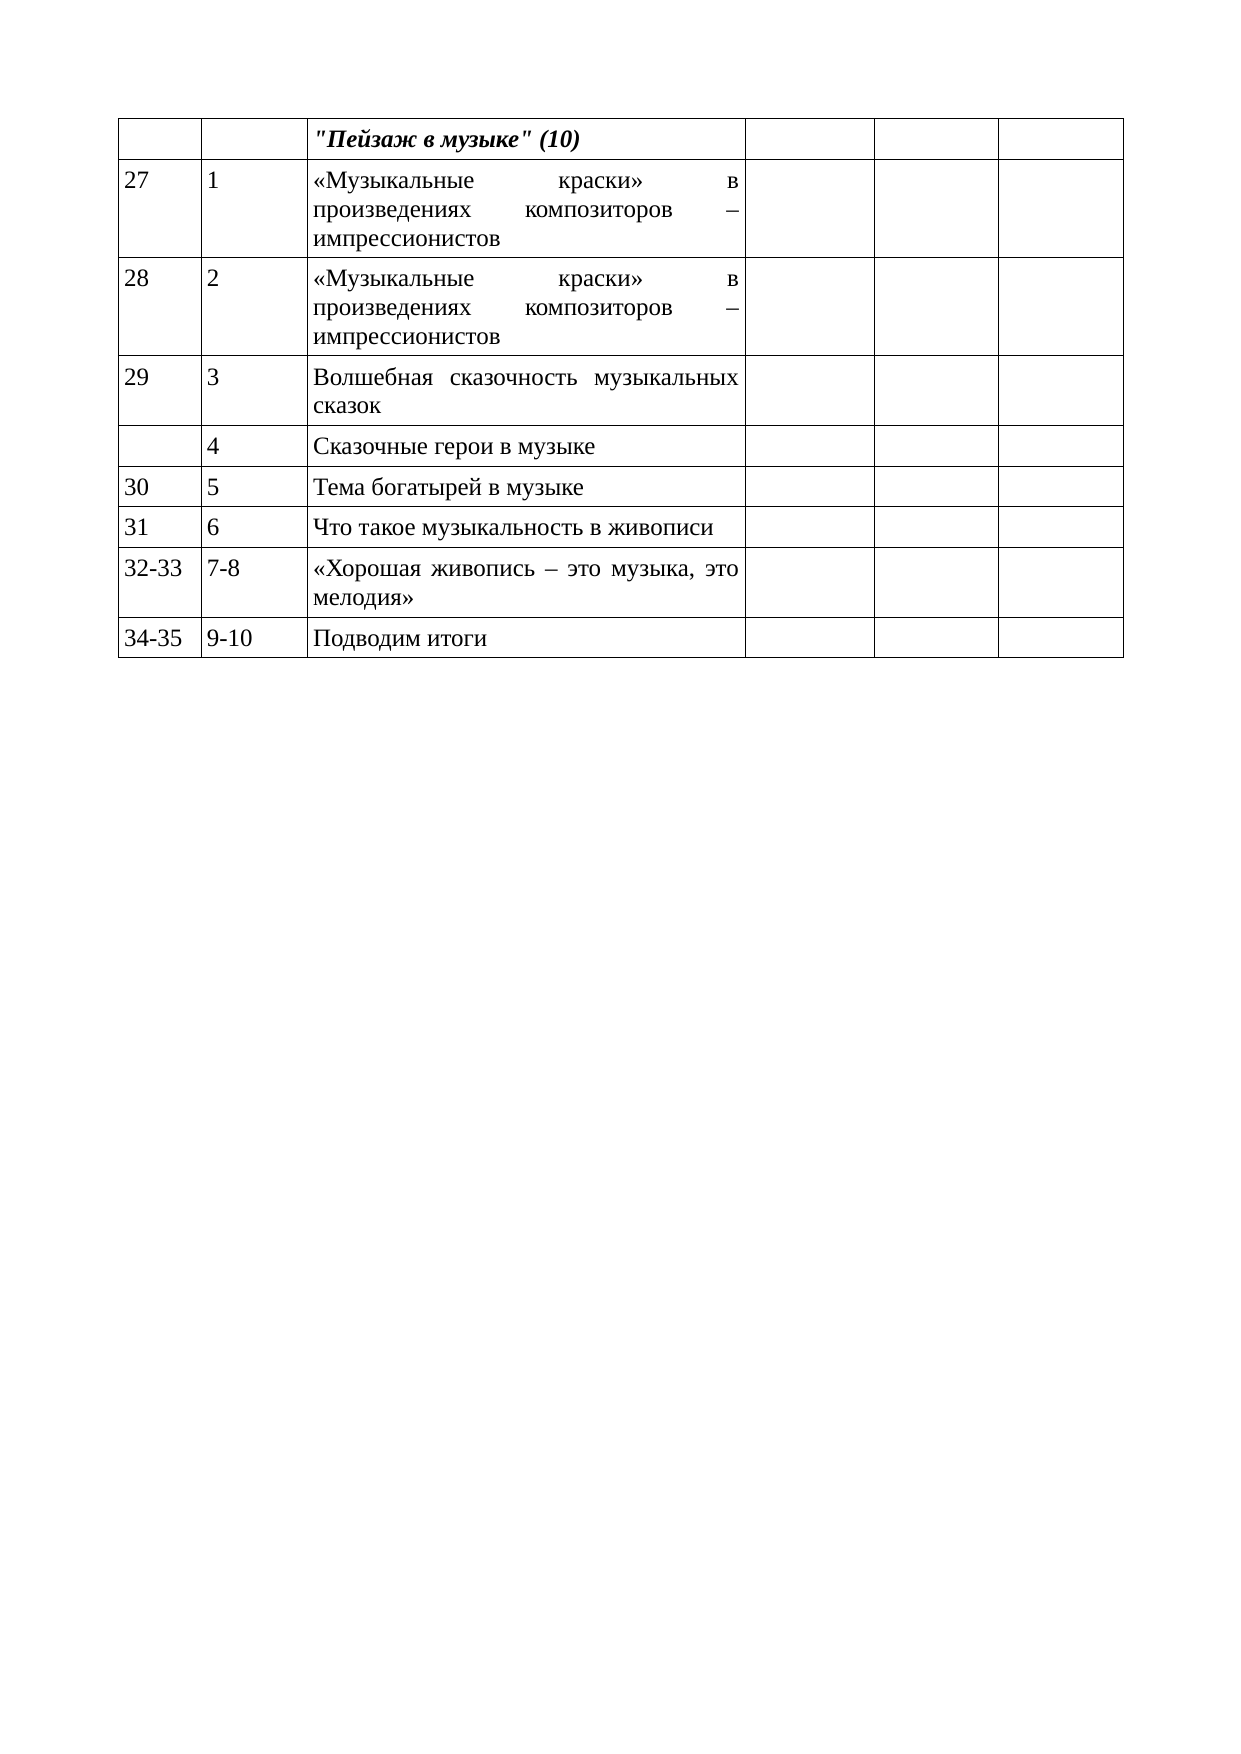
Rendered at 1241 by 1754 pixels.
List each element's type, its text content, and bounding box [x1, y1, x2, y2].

table_cell [875, 467, 998, 506]
table_cell 2 [202, 258, 307, 355]
table_cell [875, 356, 998, 425]
table_cell [746, 258, 874, 355]
table_cell "Пейзаж в музыке" (10) [308, 119, 745, 159]
table_cell 28 [119, 258, 201, 355]
table_cell Тема богатырей в музыке [308, 467, 745, 506]
table_cell [119, 119, 201, 159]
table_cell 6 [202, 507, 307, 547]
table_cell [999, 507, 1123, 547]
table_cell Что такое музыкальность в живописи [308, 507, 745, 547]
table_cell [746, 618, 874, 657]
table_cell [875, 507, 998, 547]
table_cell 1 [202, 160, 307, 257]
table_cell [875, 548, 998, 616]
table_cell 3 [202, 356, 307, 425]
table_cell [875, 618, 998, 657]
table_cell Сказочные герои в музыке [308, 426, 745, 466]
table_cell 31 [119, 507, 201, 547]
table_cell [746, 426, 874, 466]
table_cell 4 [202, 426, 307, 466]
table_cell [202, 119, 307, 159]
table_cell 7-8 [202, 548, 307, 616]
table_cell 27 [119, 160, 201, 257]
table_cell [999, 160, 1123, 257]
table_cell [999, 356, 1123, 425]
table_cell [119, 426, 201, 466]
table_cell 32-33 [119, 548, 201, 616]
table_cell [746, 548, 874, 616]
table_cell [999, 618, 1123, 657]
table_cell [999, 467, 1123, 506]
table_cell 9-10 [202, 618, 307, 657]
table_cell [746, 356, 874, 425]
table_cell 30 [119, 467, 201, 506]
table_cell «Музыкальные краски» в произведениях композиторов – импрессионистов [308, 258, 745, 355]
table_cell [746, 507, 874, 547]
table_cell [875, 160, 998, 257]
table_cell «Музыкальные краски» в произведениях композиторов – импрессионистов [308, 160, 745, 257]
table_cell «Хорошая живопись – это музыка, это мелодия» [308, 548, 745, 616]
table_cell 29 [119, 356, 201, 425]
table_cell [875, 258, 998, 355]
table_cell 34-35 [119, 618, 201, 657]
table_cell [746, 160, 874, 257]
table_cell Волшебная сказочность музыкальных сказок [308, 356, 745, 425]
table_cell [746, 119, 874, 159]
table_cell Подводим итоги [308, 618, 745, 657]
table_cell [875, 119, 998, 159]
table_cell [999, 426, 1123, 466]
table_cell [999, 258, 1123, 355]
table_cell [999, 548, 1123, 616]
table_cell [999, 119, 1123, 159]
table_cell 5 [202, 467, 307, 506]
table_cell [875, 426, 998, 466]
table_cell [746, 467, 874, 506]
